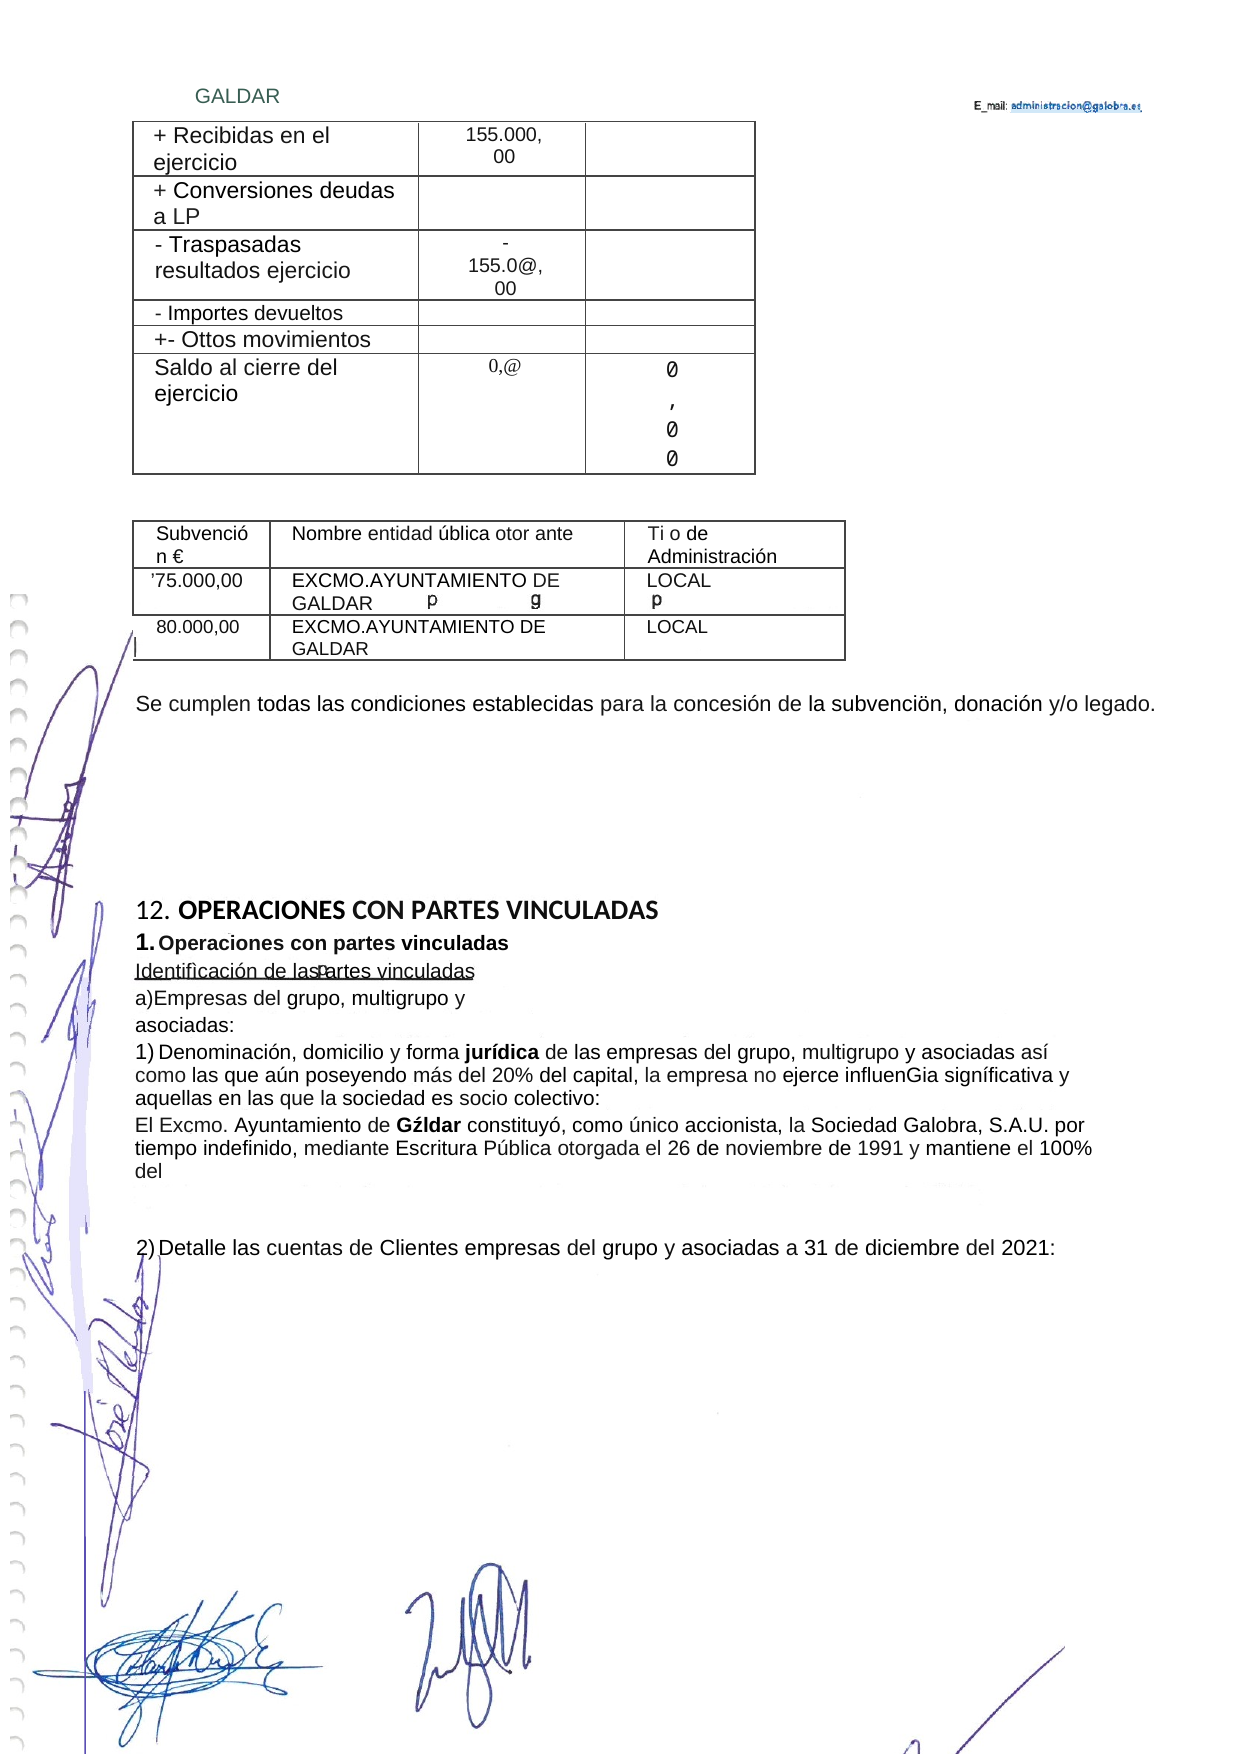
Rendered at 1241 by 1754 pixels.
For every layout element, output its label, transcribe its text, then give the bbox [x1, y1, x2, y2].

table_header Subvención € [134, 522, 269, 567]
table_cell - Importes devueltos [134, 301, 418, 324]
table_cell 0,@ [419, 354, 585, 473]
list Operaciones con partes vinculadas Identifìcación de las artes vinculadas a)Empresas del grupo, multigrupo y asociadas: [135, 928, 553, 1037]
table_cell ’75.000,00 [134, 569, 269, 614]
text El Excmo. Ayuntamiento de Gźldar constituyó, como único accionista, la Sociedad Galobra, S.A.U. por tiempo indefinido, mediante Escritura Pública otorgada el 26 de noviembre de 1991 y mantiene el 100% del [134, 1114, 1094, 1183]
table_cell [419, 326, 585, 352]
table_cell LOCAL [625, 569, 844, 614]
table_cell 80.000,00 [133, 616, 269, 659]
table_cell [586, 231, 754, 299]
picture [974, 101, 1142, 113]
table_cell [586, 301, 754, 324]
table_cell [586, 177, 754, 229]
table_cell [419, 177, 585, 229]
table_header + Recibidas en el ejercicio [134, 122, 418, 175]
table_cell LOCAL [625, 616, 844, 659]
list Detalle las cuentas de Clientes empresas del grupo y asociadas a 31 de diciembre del 2021: [136, 1235, 1240, 1260]
table_cell 0,00 [586, 354, 754, 473]
table_cell - Traspasadas resultados ejercicio [134, 231, 418, 299]
text Se cumplen todas las condiciones establecidas para la concesión de la subvenciön, donación y/o legado. [135, 691, 1240, 716]
table_header [586, 122, 754, 175]
table_header Nombre entidad ública otor ante [271, 522, 624, 567]
text GALDAR [194, 84, 1240, 108]
table_cell +- Ottos movimientos [134, 326, 418, 352]
table_cell [419, 301, 585, 324]
list Denominación, domicilio y forma jurídica de las empresas del grupo, multigrupo y asociadas así como las que aún poseyendo más del 20% del capital, la empresa no ejerce influenGia signíficativa y aquellas en las que la sociedad es socio colectivo: [135, 1041, 1093, 1110]
table_cell + Conversiones deudas a LP [134, 177, 418, 229]
table_header 155.000,00 [419, 122, 585, 175]
table_cell EXCMO.AYUNTAMIENTO DE GALDAR [271, 569, 624, 614]
table_cell Saldo al cierre del ejercicio [134, 354, 418, 473]
table_cell EXCMO.AYUNTAMIENTO DE GALDAR [271, 616, 624, 659]
table_header Ti o de Administración [625, 522, 844, 567]
picture [10, 594, 1065, 1754]
table_cell [586, 326, 754, 352]
table_cell -155.0@,00 [419, 231, 585, 299]
list OPERACIONES CON PARTES VINCULADAS [135, 892, 1240, 926]
